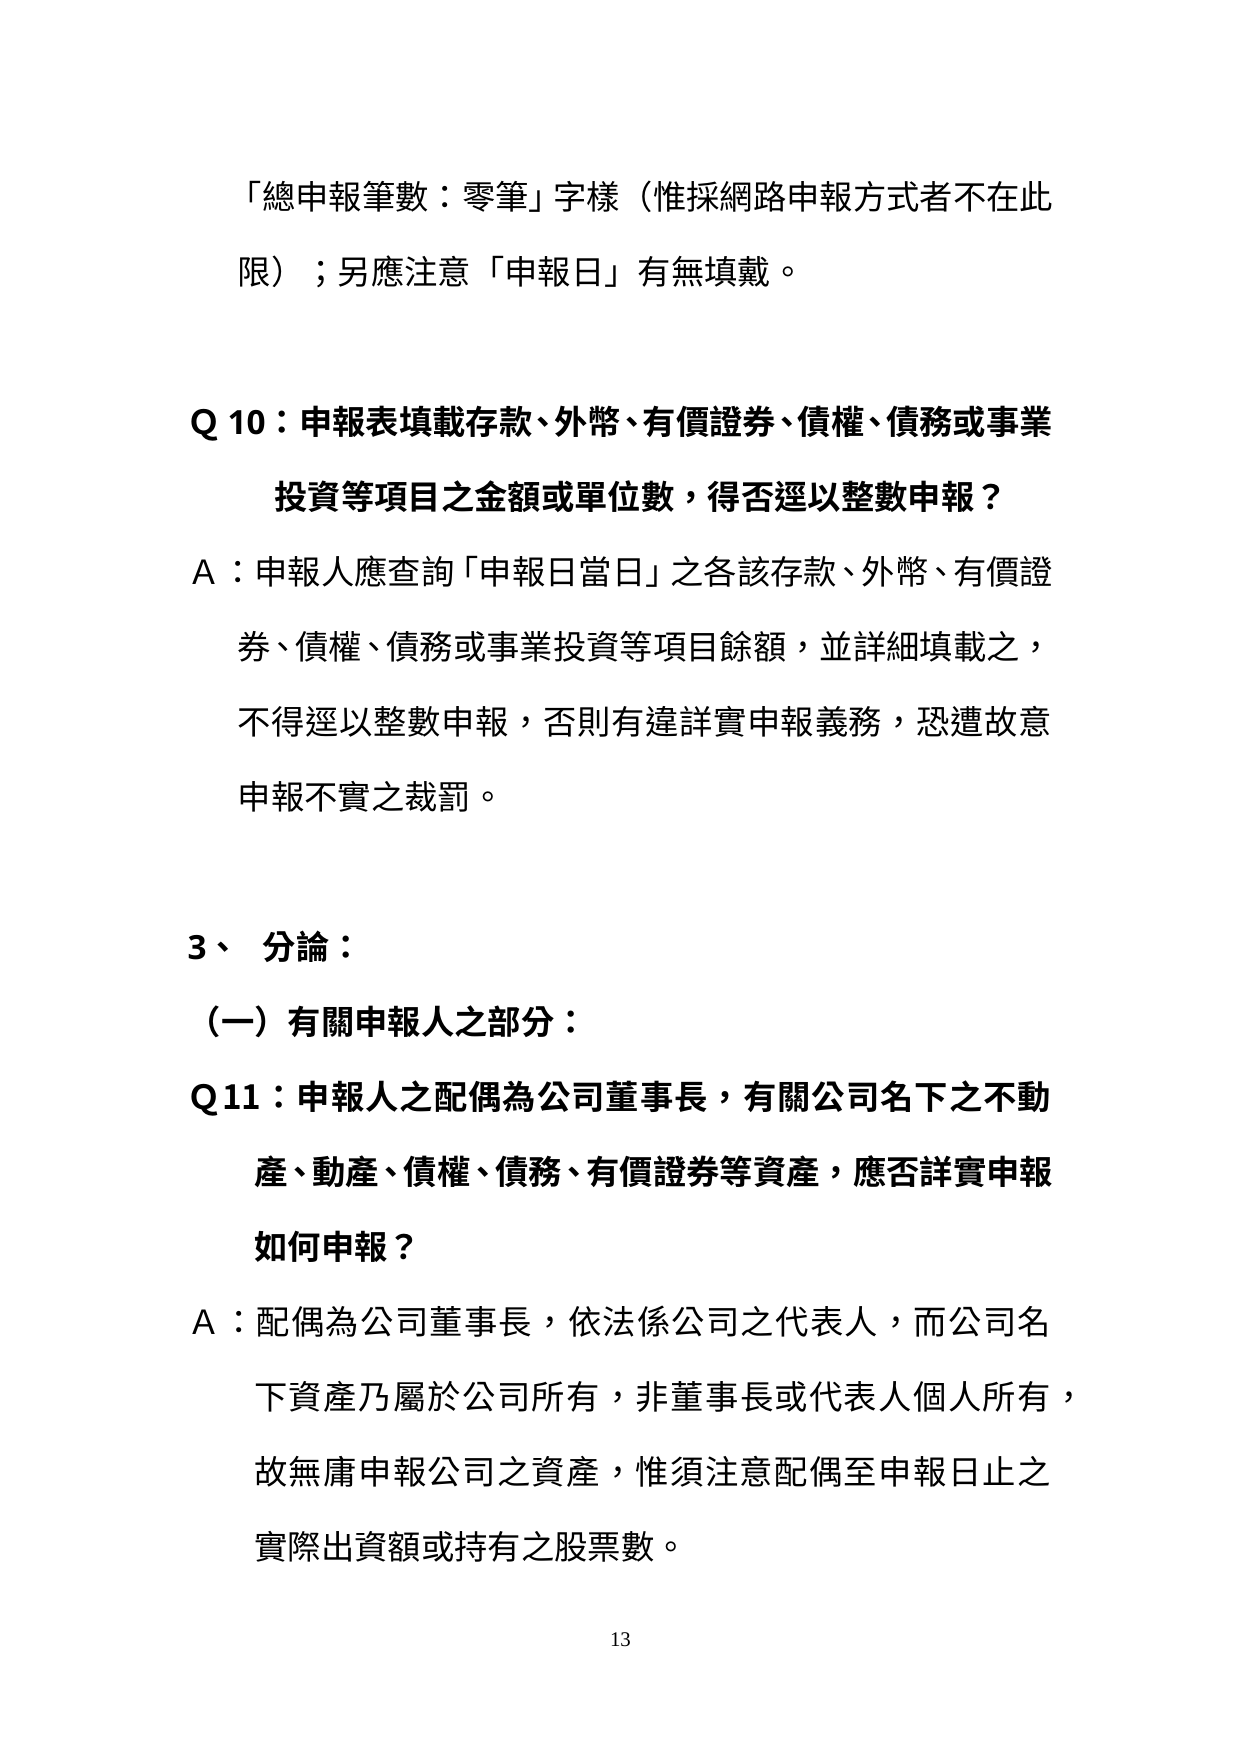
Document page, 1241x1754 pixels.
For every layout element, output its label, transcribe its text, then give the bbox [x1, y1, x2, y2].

text Ａ：配偶為公司董事長，依法係公司之代表人，而公司名下資產乃屬於公司所有，非董事長或代表人個人所有，故無庸申報公司之資產，惟須注意配偶至申報日止之實際出資額或持有之股票數。 [187, 1282, 1053, 1582]
text （一）有關申報人之部分： [187, 982, 1053, 1057]
text 「總申報筆數：零筆」字樣（惟採網路申報方式者不在此限）；另應注意「申報日」有無填戴。 [187, 157, 1053, 307]
text Ｑ10：申報表填載存款、外幣、有價證券、債權、債務或事業投資等項目之金額或單位數，得否逕以整數申報？ [187, 382, 1053, 532]
list 分論： [187, 907, 1053, 982]
text Ａ：申報人應查詢「申報日當日」之各該存款、外幣、有價證券、債權、債務或事業投資等項目餘額，並詳細填載之，不得逕以整數申報，否則有違詳實申報義務，恐遭故意申報不實之裁罰。 [187, 532, 1053, 832]
text Ｑ11：申報人之配偶為公司董事長，有關公司名下之不動產、動產、債權、債務、有價證券等資產，應否詳實申報？如何申報？ [187, 1057, 1053, 1282]
